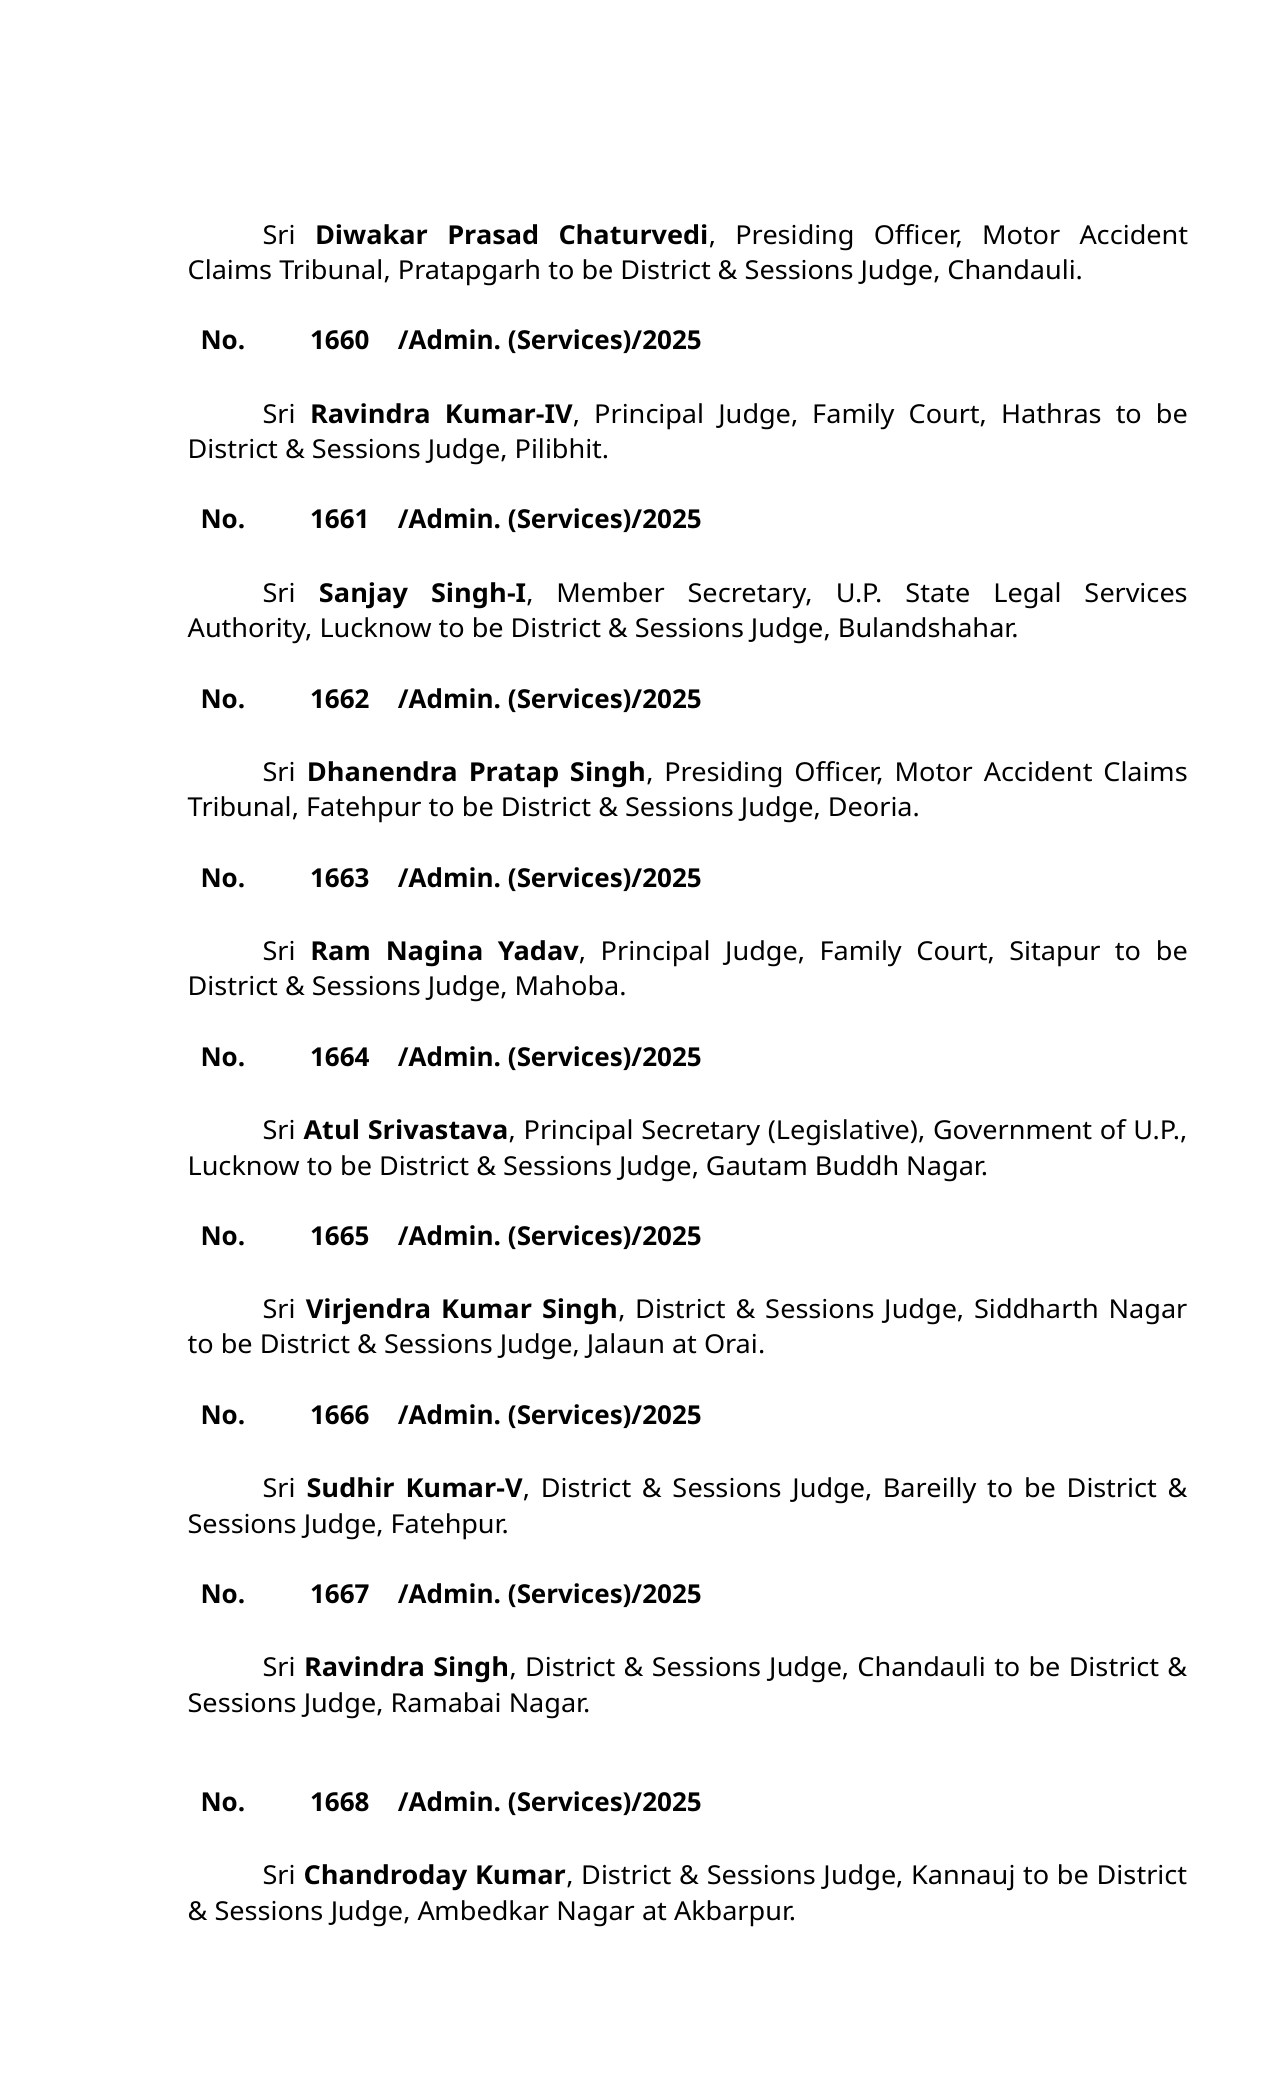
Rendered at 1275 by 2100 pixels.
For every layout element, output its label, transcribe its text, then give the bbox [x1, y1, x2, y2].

table_header /Admin. (Services)/2025 [386, 853, 789, 904]
table_header [261, 674, 386, 725]
table_header [261, 495, 386, 546]
table_header No. [189, 1777, 261, 1828]
table_header [261, 316, 386, 367]
table_header No. [189, 1390, 261, 1441]
text Sri Ravindra Singh, District & Sessions Judge, Chandauli to be District & Sessions Judge, Ramabai Nagar. [187, 1649, 1188, 1720]
table_header /Admin. (Services)/2025 [386, 316, 789, 367]
table_header [261, 1777, 386, 1828]
table_header [261, 853, 386, 904]
table_header No. [189, 1032, 261, 1083]
table_header No. [189, 316, 261, 367]
table_header No. [189, 674, 261, 725]
text Sri Chandroday Kumar, District & Sessions Judge, Kannauj to be District & Sessions Judge, Ambedkar Nagar at Akbarpur. [187, 1857, 1188, 1928]
table_header No. [189, 853, 261, 904]
text Sri Atul Srivastava, Principal Secretary (Legislative), Government of U.P., Lucknow to be District & Sessions Judge, Gautam Buddh Nagar. [187, 1112, 1188, 1183]
text Sri Ravindra Kumar-IV, Principal Judge, Family Court, Hathras to be District & Sessions Judge, Pilibhit. [187, 395, 1188, 466]
table_header [261, 1211, 386, 1262]
text Sri Sudhir Kumar-V, District & Sessions Judge, Bareilly to be District & Sessions Judge, Fatehpur. [187, 1470, 1188, 1541]
text Sri Ram Nagina Yadav, Principal Judge, Family Court, Sitapur to be District & Sessions Judge, Mahoba. [187, 932, 1188, 1003]
text Sri Dhanendra Pratap Singh, Presiding Officer, Motor Accident Claims Tribunal, Fatehpur to be District & Sessions Judge, Deoria. [187, 753, 1188, 824]
table_header /Admin. (Services)/2025 [386, 1211, 789, 1262]
table_header [261, 1570, 386, 1620]
table_header No. [189, 495, 261, 546]
table_header /Admin. (Services)/2025 [386, 1777, 789, 1828]
table_header /Admin. (Services)/2025 [386, 1390, 789, 1441]
table_header No. [189, 1211, 261, 1262]
table_header /Admin. (Services)/2025 [386, 495, 789, 546]
text Sri Diwakar Prasad Chaturvedi, Presiding Officer, Motor Accident Claims Tribunal, Pratapgarh to be District & Sessions Judge, Chandauli. [187, 216, 1188, 287]
table_header [261, 1032, 386, 1083]
table_header /Admin. (Services)/2025 [386, 1570, 789, 1620]
table_header No. [189, 1570, 261, 1620]
table_header [261, 1390, 386, 1441]
text Sri Virjendra Kumar Singh, District & Sessions Judge, Siddharth Nagar to be District & Sessions Judge, Jalaun at Orai. [187, 1291, 1188, 1362]
table_header /Admin. (Services)/2025 [386, 674, 789, 725]
table_header /Admin. (Services)/2025 [386, 1032, 789, 1083]
text Sri Sanjay Singh-I, Member Secretary, U.P. State Legal Services Authority, Lucknow to be District & Sessions Judge, Bulandshahar. [187, 574, 1188, 645]
